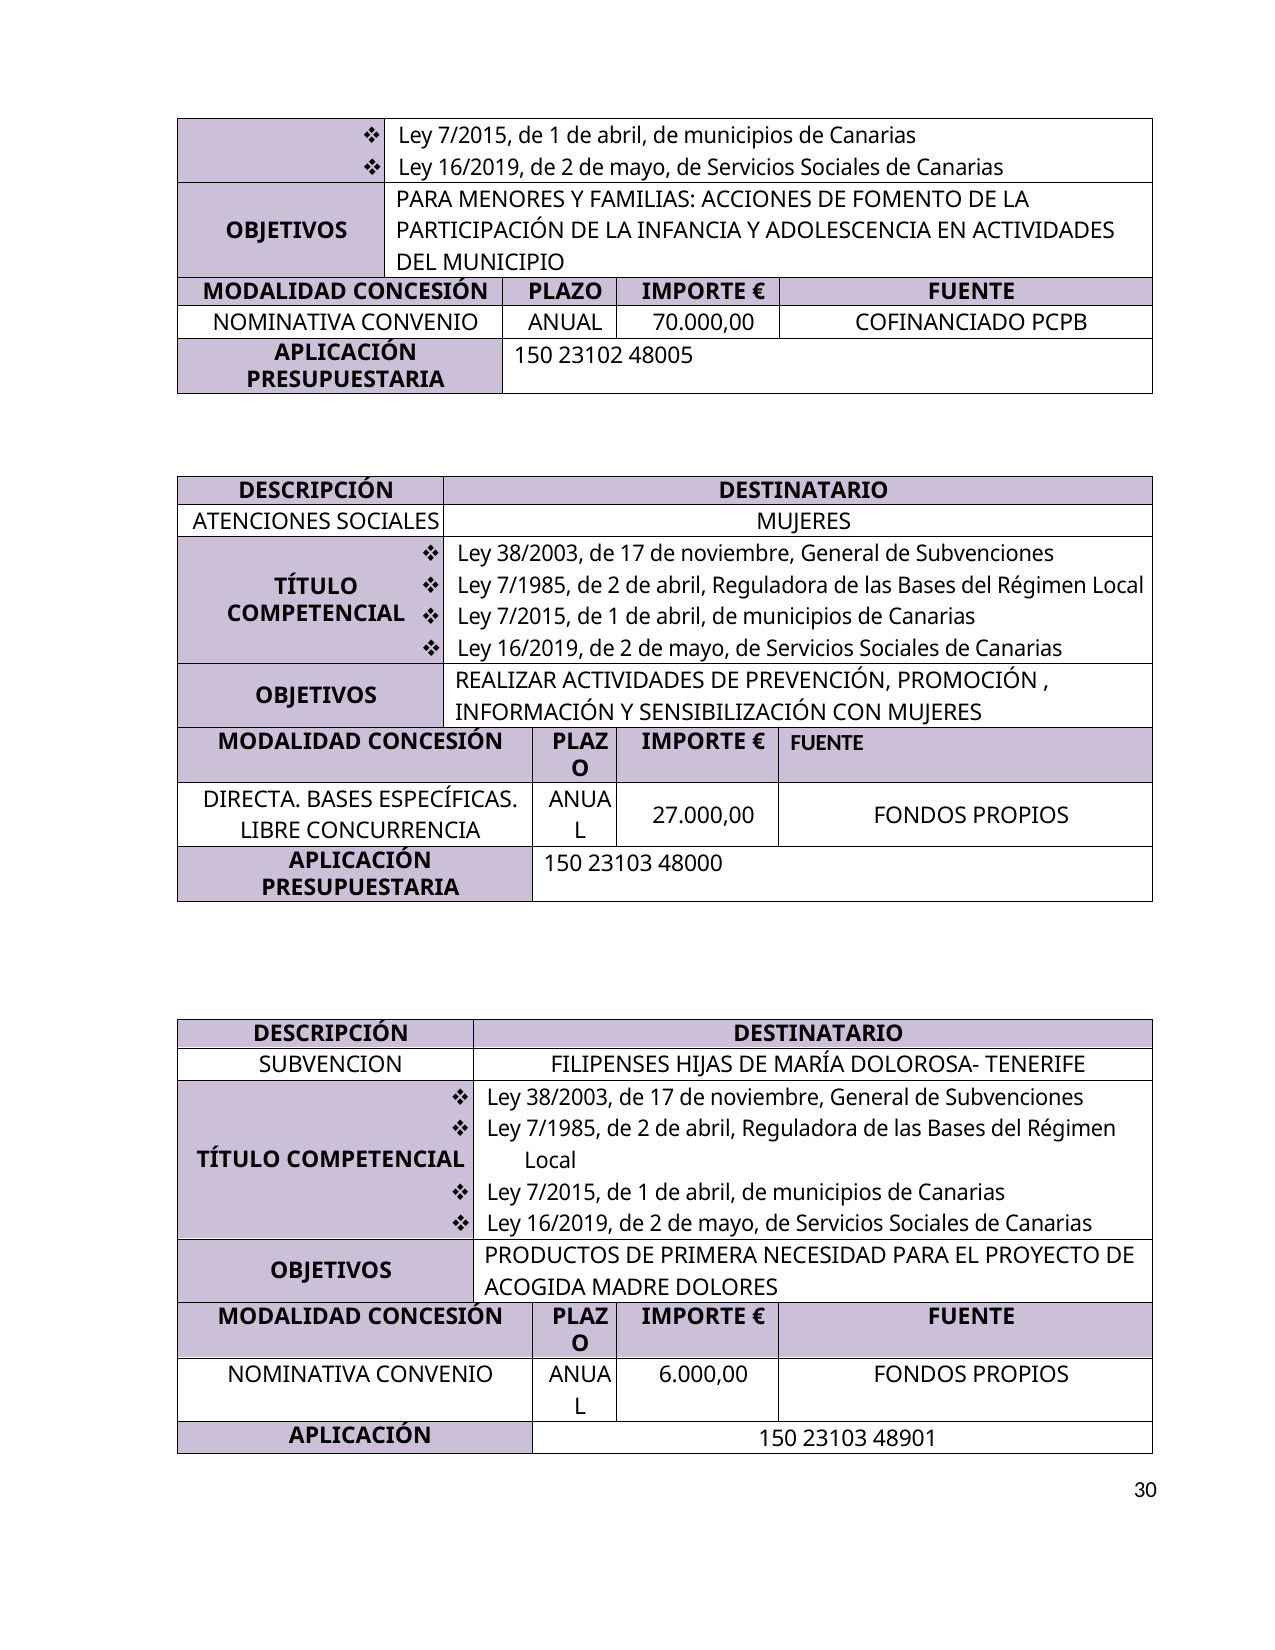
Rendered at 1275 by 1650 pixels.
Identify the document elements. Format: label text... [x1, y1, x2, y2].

table_cell ANUAL [533, 1359, 616, 1421]
table_cell PRODUCTOS DE PRIMERA NECESIDAD PARA EL PROYECTO DE ACOGIDA MADRE DOLORES [474, 1240, 1152, 1302]
table_cell Ley 7/2015, de 1 de abril, de municipios de Canarias Ley 16/2019, de 2 de mayo, de Servicios Sociales de Canarias [385, 119, 1152, 182]
table_cell MODALIDAD CONCESIÓN [178, 1303, 532, 1357]
table_cell ANUAL [503, 306, 616, 337]
table_cell TÍTULO COMPETENCIAL [178, 537, 443, 663]
table_cell 150 23102 48005 [503, 339, 1152, 393]
table_cell OBJETIVOS [178, 1240, 473, 1302]
table_cell IMPORTE € [617, 278, 779, 305]
table_cell 27.000,00 [617, 783, 778, 846]
table_cell FONDOS PROPIOS [779, 1359, 1152, 1421]
table_cell PLAZO [503, 278, 616, 305]
table_cell TÍTULO COMPETENCIAL [178, 119, 384, 182]
table_cell APLICACIÓN [178, 1422, 532, 1453]
table_cell SUBVENCION [178, 1049, 473, 1080]
table_cell 150 23103 48000 [533, 847, 1152, 901]
table_cell FUENTE [779, 1303, 1152, 1357]
table_cell TÍTULO COMPETENCIAL [178, 1081, 473, 1238]
table_header DESTINATARIO [474, 1020, 1152, 1047]
table_cell ANUAL [533, 783, 616, 846]
table_cell Ley 38/2003, de 17 de noviembre, General de Subvenciones Ley 7/1985, de 2 de abril, Reguladora de las Bases del Régimen Local Ley 7/2015, de 1 de abril, de municipios de Canarias Ley 16/2019, de 2 de mayo, de Servicios Sociales de Canarias [474, 1081, 1152, 1238]
table_cell MODALIDAD CONCESIÓN [178, 728, 532, 782]
table_cell APLICACIÓN PRESUPUESTARIA [178, 339, 502, 393]
table_cell REALIZAR ACTIVIDADES DE PREVENCIÓN, PROMOCIÓN , INFORMACIÓN Y SENSIBILIZACIÓN CON MUJERES [444, 664, 1152, 727]
table_cell FUENTE [780, 278, 1152, 305]
table_cell 6.000,00 [617, 1359, 778, 1421]
table_cell PLAZO [533, 1303, 616, 1357]
table_cell 150 23103 48901 [533, 1422, 1152, 1453]
table_cell IMPORTE € [617, 1303, 778, 1357]
table_cell FONDOS PROPIOS [779, 783, 1152, 846]
table_cell MUJERES [444, 505, 1152, 536]
table_header DESCRIPCIÓN [178, 1020, 473, 1047]
table_header DESTINATARIO [444, 477, 1152, 504]
table_cell OBJETIVOS [178, 183, 384, 277]
table_cell ATENCIONES SOCIALES [178, 505, 443, 536]
table_cell FILIPENSES HIJAS DE MARÍA DOLOROSA- TENERIFE [474, 1049, 1152, 1080]
table_cell Ley 38/2003, de 17 de noviembre, General de Subvenciones Ley 7/1985, de 2 de abril, Reguladora de las Bases del Régimen Local Ley 7/2015, de 1 de abril, de municipios de Canarias Ley 16/2019, de 2 de mayo, de Servicios Sociales de Canarias [444, 537, 1152, 663]
table_cell PLAZO [533, 728, 616, 782]
table_cell FUENTE [779, 728, 1152, 782]
table_cell NOMINATIVA CONVENIO [178, 306, 502, 337]
table_cell 70.000,00 [617, 306, 779, 337]
table_cell MODALIDAD CONCESIÓN [178, 278, 502, 305]
table_header DESCRIPCIÓN [178, 477, 443, 504]
table_cell APLICACIÓN PRESUPUESTARIA [178, 847, 532, 901]
table_cell OBJETIVOS [178, 664, 443, 727]
table_cell PARA MENORES Y FAMILIAS: ACCIONES DE FOMENTO DE LA PARTICIPACIÓN DE LA INFANCIA Y ADOLESCENCIA EN ACTIVIDADES DEL MUNICIPIO [385, 183, 1152, 277]
table_cell DIRECTA. BASES ESPECÍFICAS. LIBRE CONCURRENCIA [178, 783, 532, 846]
table_cell COFINANCIADO PCPB [780, 306, 1152, 337]
table_cell IMPORTE € [617, 728, 778, 782]
table_cell NOMINATIVA CONVENIO [178, 1359, 532, 1421]
